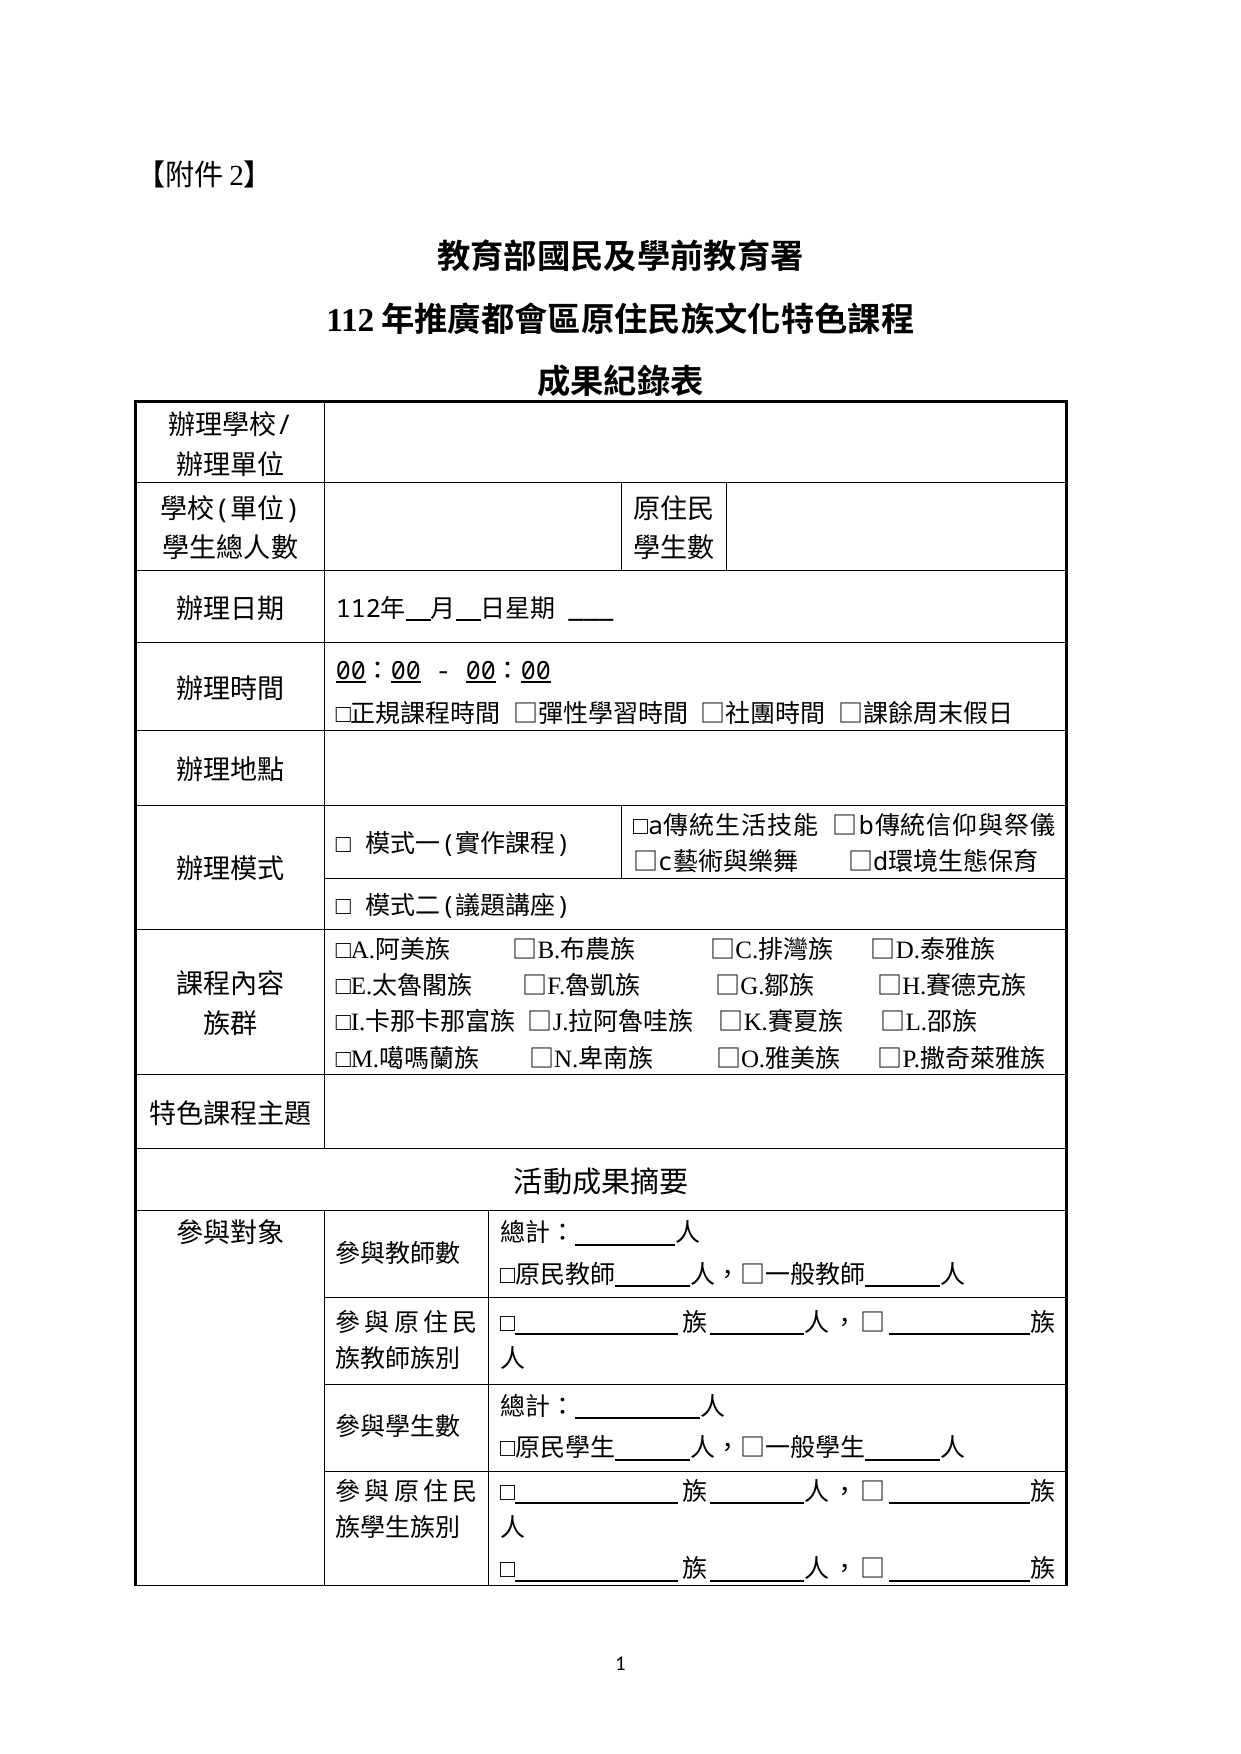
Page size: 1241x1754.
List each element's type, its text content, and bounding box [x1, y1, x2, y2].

table_cell 112年 月 日星期 ___ [325, 571, 1065, 642]
table_cell 辦理地點 [137, 731, 324, 805]
table_cell [325, 1075, 1065, 1148]
table_cell □A.阿美族 □B.布農族 □C.排灣族 □D.泰雅族 □E.太魯閣族 □F.魯凱族 □G.鄒族 □H.賽德克族 □I.卡那卡那富族 □J.拉阿魯哇族 □K.賽夏族 □L.邵族 □M.噶嗎蘭族 □N.卑南族 □O.雅美族 □P.撒奇萊雅族 [325, 930, 1065, 1074]
text 教育部國民及學前教育署 [136, 213, 1104, 275]
text 成果紀錄表 [136, 338, 1104, 400]
table_cell □ 模式一(實作課程) [325, 806, 621, 878]
table_cell 參與對象 [137, 1211, 324, 1585]
table_cell 參與原住民族教師族別 [325, 1298, 488, 1384]
table_cell [727, 483, 1065, 570]
table_cell 參與學生數 [325, 1385, 488, 1471]
table_cell [325, 483, 621, 570]
table_cell 特色課程主題 [137, 1075, 324, 1148]
table_header 辦理學校/ 辦理單位 [137, 403, 324, 482]
table_cell □ 族 人，□ 族 人 □ 族 人，□ 族 [489, 1472, 1065, 1585]
text 【附件2】 [136, 131, 1104, 194]
table_cell 參與原住民族學生族別 [325, 1472, 488, 1585]
table_cell 參與教師數 [325, 1211, 488, 1297]
table_cell 課程內容 族群 [137, 930, 324, 1074]
text 112年推廣都會區原住民族文化特色課程 [136, 275, 1104, 338]
table_cell □ 模式二(議題講座) [325, 879, 1065, 929]
table_cell □a傳統生活技能 □b傳統信仰與祭儀 □c藝術與樂舞 □d環境生態保育 [622, 806, 1065, 878]
table_cell 辦理時間 [137, 643, 324, 730]
table_cell 辦理模式 [137, 806, 324, 929]
table_cell [325, 731, 1065, 805]
table_header [325, 403, 1065, 482]
table_cell 總計： 人 □原民學生 人，□一般學生 人 [489, 1385, 1065, 1471]
table_cell 學校(單位)學生總人數 [137, 483, 324, 570]
table_cell 辦理日期 [137, 571, 324, 642]
table_cell 總計： 人 □原民教師 人，□一般教師 人 [489, 1211, 1065, 1297]
table_cell 活動成果摘要 [137, 1149, 1065, 1210]
table_cell □ 族 人，□ 族 人 [489, 1298, 1065, 1384]
table_cell 00：00 - 00：00 □正規課程時間 □彈性學習時間 □社團時間 □課餘周末假日 [325, 643, 1065, 730]
table_cell 原住民 學生數 [622, 483, 726, 570]
